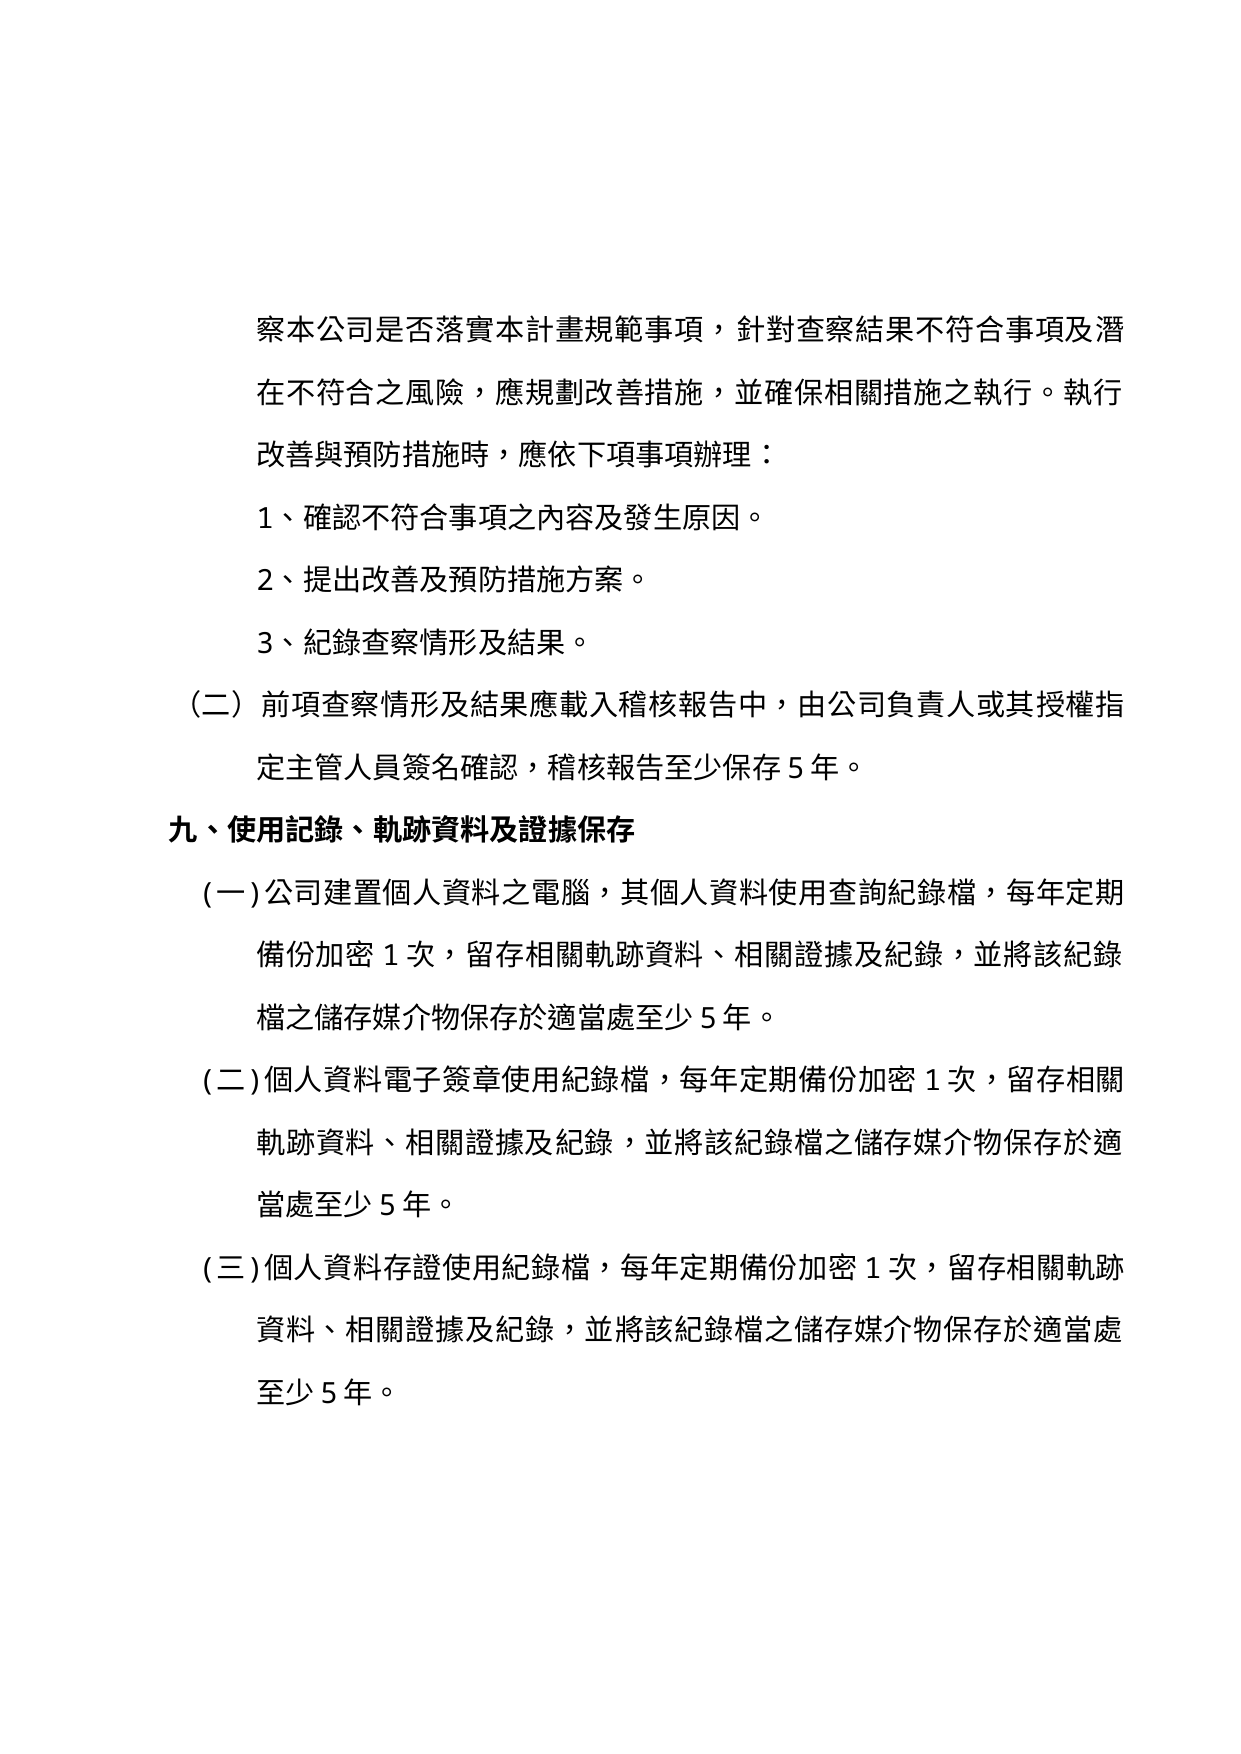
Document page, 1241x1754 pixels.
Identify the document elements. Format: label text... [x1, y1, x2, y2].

text 1、確認不符合事項之內容及發生原因。 [256, 474, 1125, 536]
text 察本公司是否落實本計畫規範事項，針對查察結果不符合事項及潛在不符合之風險，應規劃改善措施，並確保相關措施之執行。執行改善與預防措施時，應依下項事項辦理： [172, 286, 1125, 474]
text （二）前項查察情形及結果應載入稽核報告中，由公司負責人或其授權指定主管人員簽名確認，稽核報告至少保存5年。 [172, 661, 1125, 786]
text (一)公司建置個人資料之電腦，其個人資料使用查詢紀錄檔，每年定期備份加密1次，留存相關軌跡資料、相關證據及紀錄，並將該紀錄檔之儲存媒介物保存於適當處至少5年。 [198, 849, 1125, 1036]
text 2、提出改善及預防措施方案。 [256, 536, 1125, 599]
text 九、使用記錄、軌跡資料及證據保存 [169, 786, 1125, 849]
text (三)個人資料存證使用紀錄檔，每年定期備份加密1次，留存相關軌跡資料、相關證據及紀錄，並將該紀錄檔之儲存媒介物保存於適當處至少5年。 [198, 1224, 1125, 1411]
text (二)個人資料電子簽章使用紀錄檔，每年定期備份加密1次，留存相關軌跡資料、相關證據及紀錄，並將該紀錄檔之儲存媒介物保存於適當處至少5年。 [198, 1036, 1125, 1224]
text 3、紀錄查察情形及結果。 [256, 599, 1125, 661]
